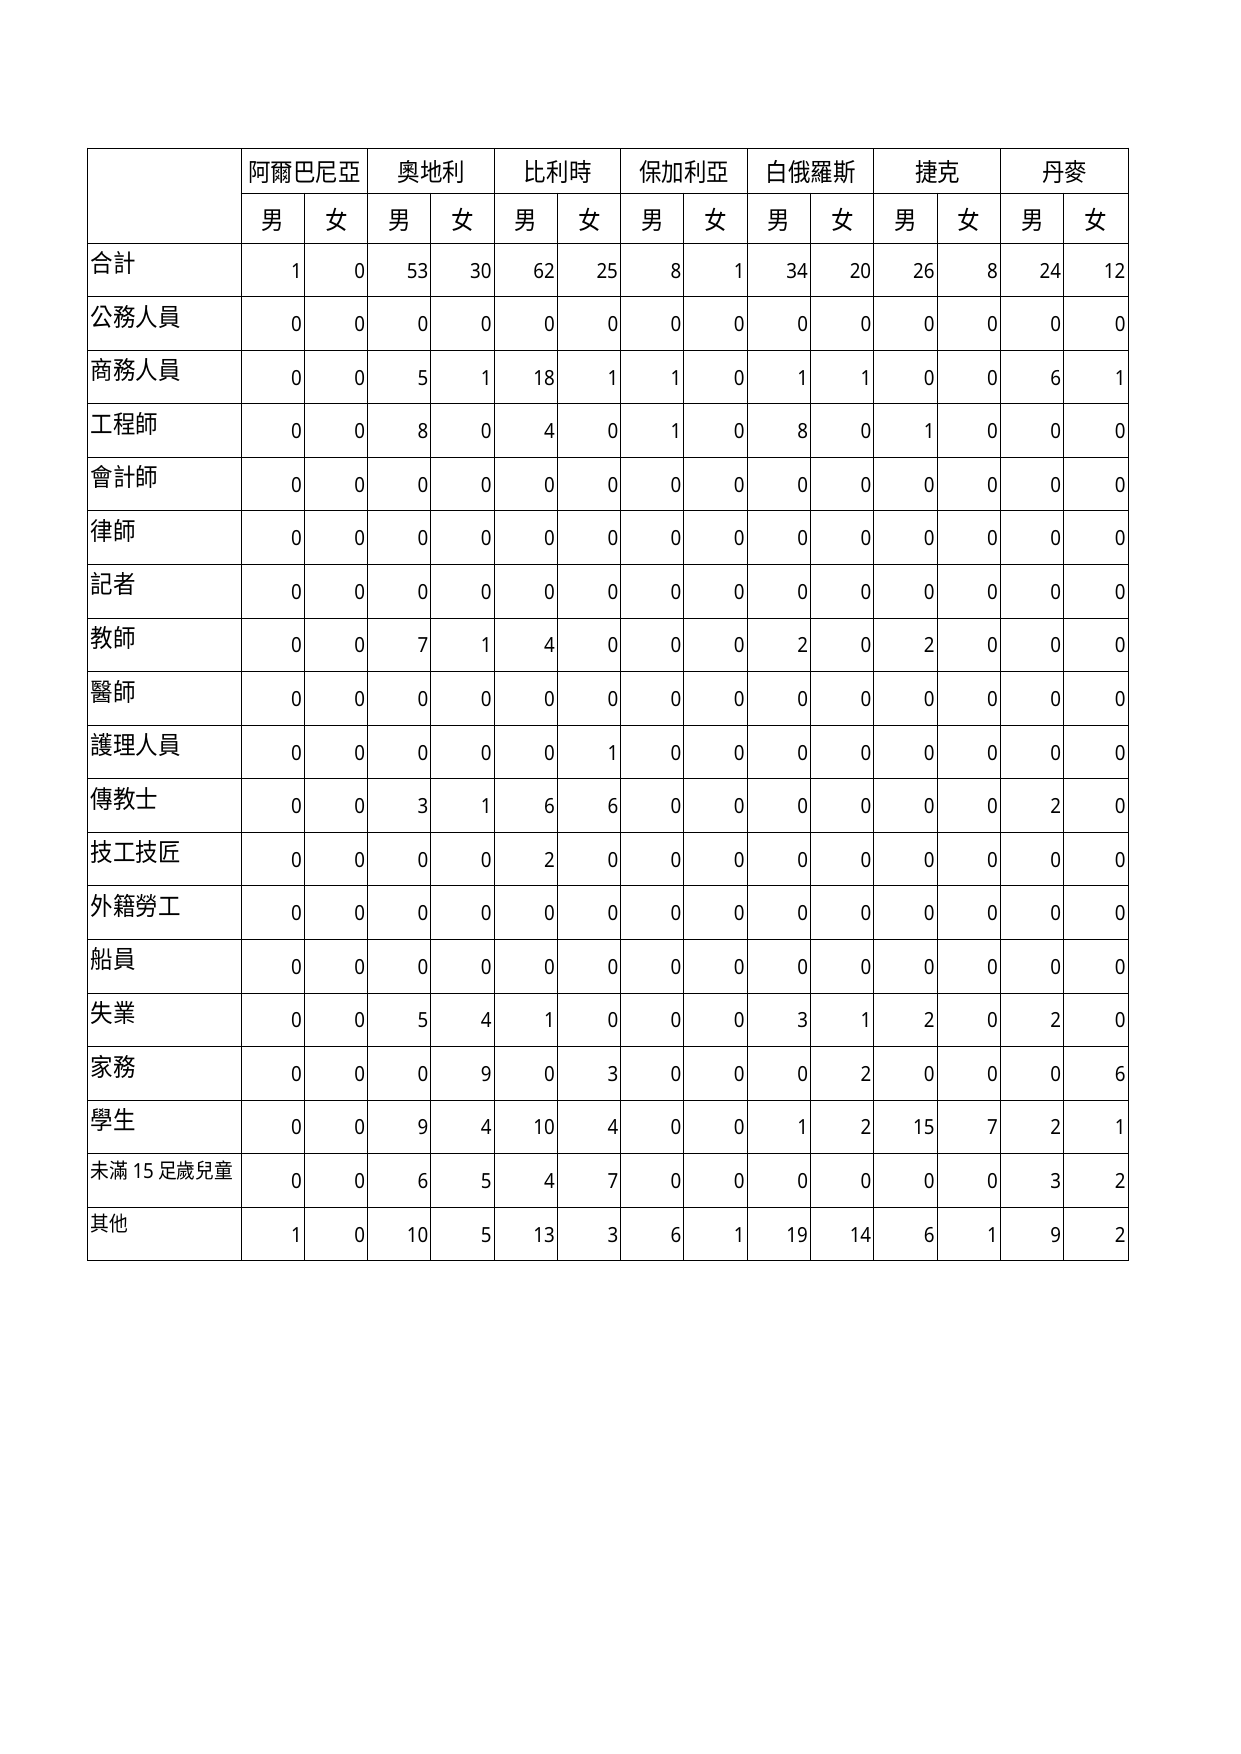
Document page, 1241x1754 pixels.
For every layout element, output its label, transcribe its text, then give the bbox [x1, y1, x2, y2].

table_cell 0 [811, 672, 873, 724]
table_cell 0 [938, 565, 1000, 617]
table_cell 0 [874, 351, 937, 403]
table_cell 0 [748, 1154, 810, 1207]
table_cell 0 [1064, 886, 1128, 939]
table_cell 0 [684, 619, 747, 671]
table_cell 1 [938, 1208, 1000, 1260]
table_cell 4 [495, 619, 557, 671]
table_cell 0 [368, 565, 430, 617]
table_cell 19 [748, 1208, 810, 1260]
table_cell 6 [621, 1208, 683, 1260]
table_header 白俄羅斯 [748, 149, 873, 193]
table_cell 0 [495, 297, 557, 350]
table_cell 0 [305, 619, 367, 671]
table_cell 7 [368, 619, 430, 671]
table_cell 0 [495, 565, 557, 617]
table_cell 2 [874, 619, 937, 671]
table_cell 3 [558, 1208, 620, 1260]
table_cell 0 [242, 994, 304, 1046]
table_cell 律師 [88, 511, 241, 564]
table_cell 0 [621, 1101, 683, 1153]
table_cell 0 [242, 726, 304, 778]
table_cell 0 [811, 511, 873, 564]
table_cell 0 [938, 1154, 1000, 1207]
table_cell 9 [368, 1101, 430, 1153]
table_cell 0 [811, 458, 873, 510]
table_cell 0 [938, 994, 1000, 1046]
table_cell 0 [558, 565, 620, 617]
table_cell 0 [242, 886, 304, 939]
table_cell 女 [938, 194, 1000, 243]
table_cell 0 [748, 1047, 810, 1099]
table_cell 0 [874, 458, 937, 510]
table_cell 0 [938, 726, 1000, 778]
table_cell 0 [684, 1101, 747, 1153]
table_cell 0 [684, 672, 747, 724]
table_header 比利時 [495, 149, 620, 193]
table_cell 0 [684, 726, 747, 778]
table_cell 0 [621, 726, 683, 778]
table_cell 1 [748, 1101, 810, 1153]
table_cell 8 [621, 244, 683, 296]
table_cell 0 [1064, 994, 1128, 1046]
table_cell 0 [874, 833, 937, 885]
table_cell 0 [621, 779, 683, 832]
table_cell 0 [368, 886, 430, 939]
table_header [88, 149, 241, 243]
table_cell 0 [748, 726, 810, 778]
table_cell 商務人員 [88, 351, 241, 403]
table_cell 0 [684, 940, 747, 992]
table_cell 0 [558, 619, 620, 671]
table_cell 0 [621, 565, 683, 617]
table_cell 0 [305, 244, 367, 296]
table_cell 0 [558, 297, 620, 350]
table_cell 0 [558, 940, 620, 992]
table_cell 0 [684, 351, 747, 403]
table_cell 0 [811, 619, 873, 671]
table_cell 0 [811, 940, 873, 992]
table_cell 0 [495, 726, 557, 778]
table_cell 30 [431, 244, 494, 296]
table_cell 女 [558, 194, 620, 243]
table_cell 0 [748, 511, 810, 564]
table_cell 8 [368, 404, 430, 457]
table_cell 0 [684, 1154, 747, 1207]
table_cell 0 [811, 565, 873, 617]
table_cell 4 [431, 994, 494, 1046]
table_cell 0 [368, 672, 430, 724]
table_cell 1 [748, 351, 810, 403]
table_cell 15 [874, 1101, 937, 1153]
table_cell 5 [431, 1208, 494, 1260]
table_cell 0 [621, 297, 683, 350]
table_cell 0 [495, 511, 557, 564]
table_cell 1 [621, 404, 683, 457]
table_cell 6 [1001, 351, 1063, 403]
table_cell 0 [811, 779, 873, 832]
table_cell 0 [621, 511, 683, 564]
table_cell 0 [621, 886, 683, 939]
table_cell 0 [1064, 297, 1128, 350]
table_cell 25 [558, 244, 620, 296]
table_cell 0 [495, 1047, 557, 1099]
table_cell 0 [874, 672, 937, 724]
table_cell 0 [811, 886, 873, 939]
table_cell 0 [305, 833, 367, 885]
table_header 阿爾巴尼亞 [242, 149, 367, 193]
table_cell 0 [684, 1047, 747, 1099]
table_cell 0 [305, 565, 367, 617]
table_cell 5 [431, 1154, 494, 1207]
table_cell 0 [621, 1154, 683, 1207]
table_cell 會計師 [88, 458, 241, 510]
table_cell 0 [242, 940, 304, 992]
table_cell 0 [684, 511, 747, 564]
table_cell 0 [495, 458, 557, 510]
table_cell 0 [748, 886, 810, 939]
table_cell 0 [1064, 940, 1128, 992]
table_cell 13 [495, 1208, 557, 1260]
table_cell 0 [811, 726, 873, 778]
table_cell 0 [748, 833, 810, 885]
table_cell 0 [431, 458, 494, 510]
table_cell 1 [558, 726, 620, 778]
table_cell 0 [938, 351, 1000, 403]
table_cell 0 [1001, 511, 1063, 564]
table_cell 0 [1001, 297, 1063, 350]
table_cell 2 [1001, 779, 1063, 832]
table_cell 教師 [88, 619, 241, 671]
table_cell 0 [1001, 886, 1063, 939]
table_cell 0 [305, 351, 367, 403]
table_cell 2 [811, 1047, 873, 1099]
table_cell 26 [874, 244, 937, 296]
table_cell 0 [242, 297, 304, 350]
table_cell 0 [368, 458, 430, 510]
table_cell 0 [684, 458, 747, 510]
table_cell 0 [1001, 619, 1063, 671]
table_cell 1 [495, 994, 557, 1046]
table_cell 3 [368, 779, 430, 832]
table_cell 0 [305, 1208, 367, 1260]
table_cell 9 [1001, 1208, 1063, 1260]
table_cell 5 [368, 351, 430, 403]
table_cell 0 [684, 886, 747, 939]
table_cell 0 [242, 404, 304, 457]
table_cell 0 [242, 351, 304, 403]
table_cell 0 [1064, 458, 1128, 510]
table_cell 1 [684, 244, 747, 296]
table_cell 4 [558, 1101, 620, 1153]
table_cell 女 [431, 194, 494, 243]
table_cell 14 [811, 1208, 873, 1260]
table_cell 0 [874, 779, 937, 832]
table_cell 0 [874, 886, 937, 939]
table_cell 0 [305, 297, 367, 350]
table_header 丹麥 [1001, 149, 1128, 193]
table_cell 0 [495, 940, 557, 992]
table_cell 0 [1064, 833, 1128, 885]
table_cell 0 [242, 619, 304, 671]
table_cell 0 [938, 511, 1000, 564]
table_cell 0 [305, 779, 367, 832]
table_cell 0 [558, 886, 620, 939]
table_cell 0 [938, 886, 1000, 939]
table_cell 1 [811, 351, 873, 403]
table_cell 0 [242, 1047, 304, 1099]
table_cell 0 [621, 458, 683, 510]
table_cell 6 [368, 1154, 430, 1207]
table_header 捷克 [874, 149, 1000, 193]
table_cell 0 [368, 1047, 430, 1099]
table_cell 4 [431, 1101, 494, 1153]
table_cell 0 [558, 511, 620, 564]
table_cell 1 [431, 619, 494, 671]
table_cell 0 [684, 565, 747, 617]
table_cell 0 [305, 994, 367, 1046]
table_cell 5 [368, 994, 430, 1046]
table_cell 0 [242, 1101, 304, 1153]
table_cell 2 [1001, 1101, 1063, 1153]
table_cell 2 [874, 994, 937, 1046]
table_cell 0 [684, 297, 747, 350]
table_cell 外籍勞工 [88, 886, 241, 939]
table_cell 0 [431, 886, 494, 939]
table_cell 0 [1001, 726, 1063, 778]
table_cell 7 [558, 1154, 620, 1207]
table_cell 0 [1064, 511, 1128, 564]
table_cell 0 [1001, 940, 1063, 992]
table_cell 1 [811, 994, 873, 1046]
table_cell 0 [242, 511, 304, 564]
table_cell 0 [748, 672, 810, 724]
table_cell 0 [431, 404, 494, 457]
table_cell 記者 [88, 565, 241, 617]
table_cell 0 [1064, 779, 1128, 832]
table_cell 1 [1064, 1101, 1128, 1153]
table_cell 技工技匠 [88, 833, 241, 885]
table_cell 1 [874, 404, 937, 457]
table_cell 1 [1064, 351, 1128, 403]
table_cell 0 [431, 672, 494, 724]
table_cell 0 [242, 565, 304, 617]
table_cell 12 [1064, 244, 1128, 296]
table_cell 0 [305, 1047, 367, 1099]
table_cell 0 [368, 940, 430, 992]
table_cell 0 [431, 833, 494, 885]
table_cell 0 [305, 511, 367, 564]
table_cell 2 [811, 1101, 873, 1153]
table_cell 20 [811, 244, 873, 296]
table_cell 0 [684, 779, 747, 832]
table_cell 6 [558, 779, 620, 832]
table_cell 3 [558, 1047, 620, 1099]
table_cell 0 [431, 565, 494, 617]
table_cell 6 [1064, 1047, 1128, 1099]
table_cell 0 [811, 1154, 873, 1207]
table_cell 0 [684, 833, 747, 885]
table_cell 女 [811, 194, 873, 243]
table_cell 0 [368, 726, 430, 778]
table_cell 2 [495, 833, 557, 885]
table_cell 24 [1001, 244, 1063, 296]
table_cell 0 [874, 1154, 937, 1207]
table_cell 0 [558, 672, 620, 724]
table_cell 0 [431, 726, 494, 778]
table_cell 4 [495, 404, 557, 457]
table_cell 8 [938, 244, 1000, 296]
table_cell 0 [621, 994, 683, 1046]
table_cell 0 [748, 779, 810, 832]
table_cell 0 [431, 940, 494, 992]
table_cell 0 [621, 1047, 683, 1099]
table_cell 0 [305, 886, 367, 939]
table_cell 0 [242, 779, 304, 832]
table_cell 18 [495, 351, 557, 403]
table_cell 10 [495, 1101, 557, 1153]
table_cell 0 [1064, 404, 1128, 457]
table_cell 0 [874, 297, 937, 350]
table_cell 0 [684, 994, 747, 1046]
table_cell 0 [874, 940, 937, 992]
table_cell 0 [305, 940, 367, 992]
table_cell 女 [1064, 194, 1128, 243]
table_cell 0 [938, 940, 1000, 992]
table_cell 0 [495, 886, 557, 939]
table_cell 0 [431, 511, 494, 564]
table_cell 10 [368, 1208, 430, 1260]
table_cell 3 [1001, 1154, 1063, 1207]
table_cell 1 [431, 351, 494, 403]
table_cell 醫師 [88, 672, 241, 724]
table_cell 0 [368, 511, 430, 564]
table_cell 0 [1001, 404, 1063, 457]
table_cell 0 [938, 672, 1000, 724]
table_cell 2 [1001, 994, 1063, 1046]
table_cell 0 [621, 619, 683, 671]
table_cell 3 [748, 994, 810, 1046]
table_cell 0 [305, 1154, 367, 1207]
table_cell 0 [1001, 1047, 1063, 1099]
table_cell 女 [305, 194, 367, 243]
table_cell 0 [938, 458, 1000, 510]
table_header 保加利亞 [621, 149, 747, 193]
table_cell 6 [874, 1208, 937, 1260]
table_cell 0 [242, 833, 304, 885]
table_cell 0 [305, 404, 367, 457]
table_cell 0 [1064, 726, 1128, 778]
table_cell 男 [242, 194, 304, 243]
table_cell 船員 [88, 940, 241, 992]
table_cell 0 [748, 565, 810, 617]
table_cell 0 [1001, 833, 1063, 885]
table_cell 0 [621, 940, 683, 992]
table_cell 男 [874, 194, 937, 243]
table_cell 0 [431, 297, 494, 350]
table_cell 0 [242, 1154, 304, 1207]
table_cell 男 [748, 194, 810, 243]
table_cell 1 [684, 1208, 747, 1260]
table_cell 0 [874, 726, 937, 778]
table_cell 工程師 [88, 404, 241, 457]
table_cell 0 [811, 833, 873, 885]
table_cell 8 [748, 404, 810, 457]
table_cell 0 [1064, 565, 1128, 617]
table_cell 學生 [88, 1101, 241, 1153]
table_cell 0 [684, 404, 747, 457]
table_cell 34 [748, 244, 810, 296]
table_cell 0 [558, 458, 620, 510]
table_cell 護理人員 [88, 726, 241, 778]
table_cell 0 [938, 1047, 1000, 1099]
table_cell 0 [558, 404, 620, 457]
table_cell 7 [938, 1101, 1000, 1153]
table_cell 0 [368, 297, 430, 350]
table_cell 0 [242, 458, 304, 510]
table_cell 0 [811, 297, 873, 350]
table_cell 失業 [88, 994, 241, 1046]
table_cell 0 [1064, 672, 1128, 724]
table_cell 0 [1001, 458, 1063, 510]
table_cell 9 [431, 1047, 494, 1099]
table_cell 0 [305, 672, 367, 724]
table_cell 0 [368, 833, 430, 885]
table_cell 0 [874, 565, 937, 617]
table_cell 0 [938, 619, 1000, 671]
table_cell 2 [1064, 1154, 1128, 1207]
table_cell 未滿15足歲兒童 [88, 1154, 241, 1207]
table_cell 0 [305, 1101, 367, 1153]
table_cell 0 [938, 297, 1000, 350]
table_cell 0 [748, 458, 810, 510]
table_cell 男 [368, 194, 430, 243]
table_cell 男 [621, 194, 683, 243]
table_cell 0 [1001, 672, 1063, 724]
table_cell 2 [1064, 1208, 1128, 1260]
table_cell 53 [368, 244, 430, 296]
table_cell 2 [748, 619, 810, 671]
table_cell 0 [305, 726, 367, 778]
table_cell 0 [874, 511, 937, 564]
table_cell 0 [558, 994, 620, 1046]
table_cell 62 [495, 244, 557, 296]
table_header 奧地利 [368, 149, 494, 193]
table_cell 0 [938, 779, 1000, 832]
table_cell 0 [938, 404, 1000, 457]
table_cell 0 [874, 1047, 937, 1099]
table_cell 0 [621, 672, 683, 724]
table_cell 0 [242, 672, 304, 724]
table_cell 6 [495, 779, 557, 832]
table_cell 合計 [88, 244, 241, 296]
table_cell 其他 [88, 1208, 241, 1260]
table_cell 女 [684, 194, 747, 243]
table_cell 0 [1001, 565, 1063, 617]
table_cell 1 [242, 244, 304, 296]
table_cell 1 [621, 351, 683, 403]
table_cell 傳教士 [88, 779, 241, 832]
table_cell 1 [431, 779, 494, 832]
table_cell 公務人員 [88, 297, 241, 350]
table_cell 0 [1064, 619, 1128, 671]
table_cell 4 [495, 1154, 557, 1207]
table_cell 1 [242, 1208, 304, 1260]
table_cell 家務 [88, 1047, 241, 1099]
table_cell 0 [621, 833, 683, 885]
table_cell 0 [748, 940, 810, 992]
table_cell 1 [558, 351, 620, 403]
table_cell 0 [495, 672, 557, 724]
table_cell 0 [305, 458, 367, 510]
table_cell 男 [495, 194, 557, 243]
table_cell 0 [811, 404, 873, 457]
table_cell 0 [558, 833, 620, 885]
table_cell 0 [748, 297, 810, 350]
table_cell 男 [1001, 194, 1063, 243]
table_cell 0 [938, 833, 1000, 885]
